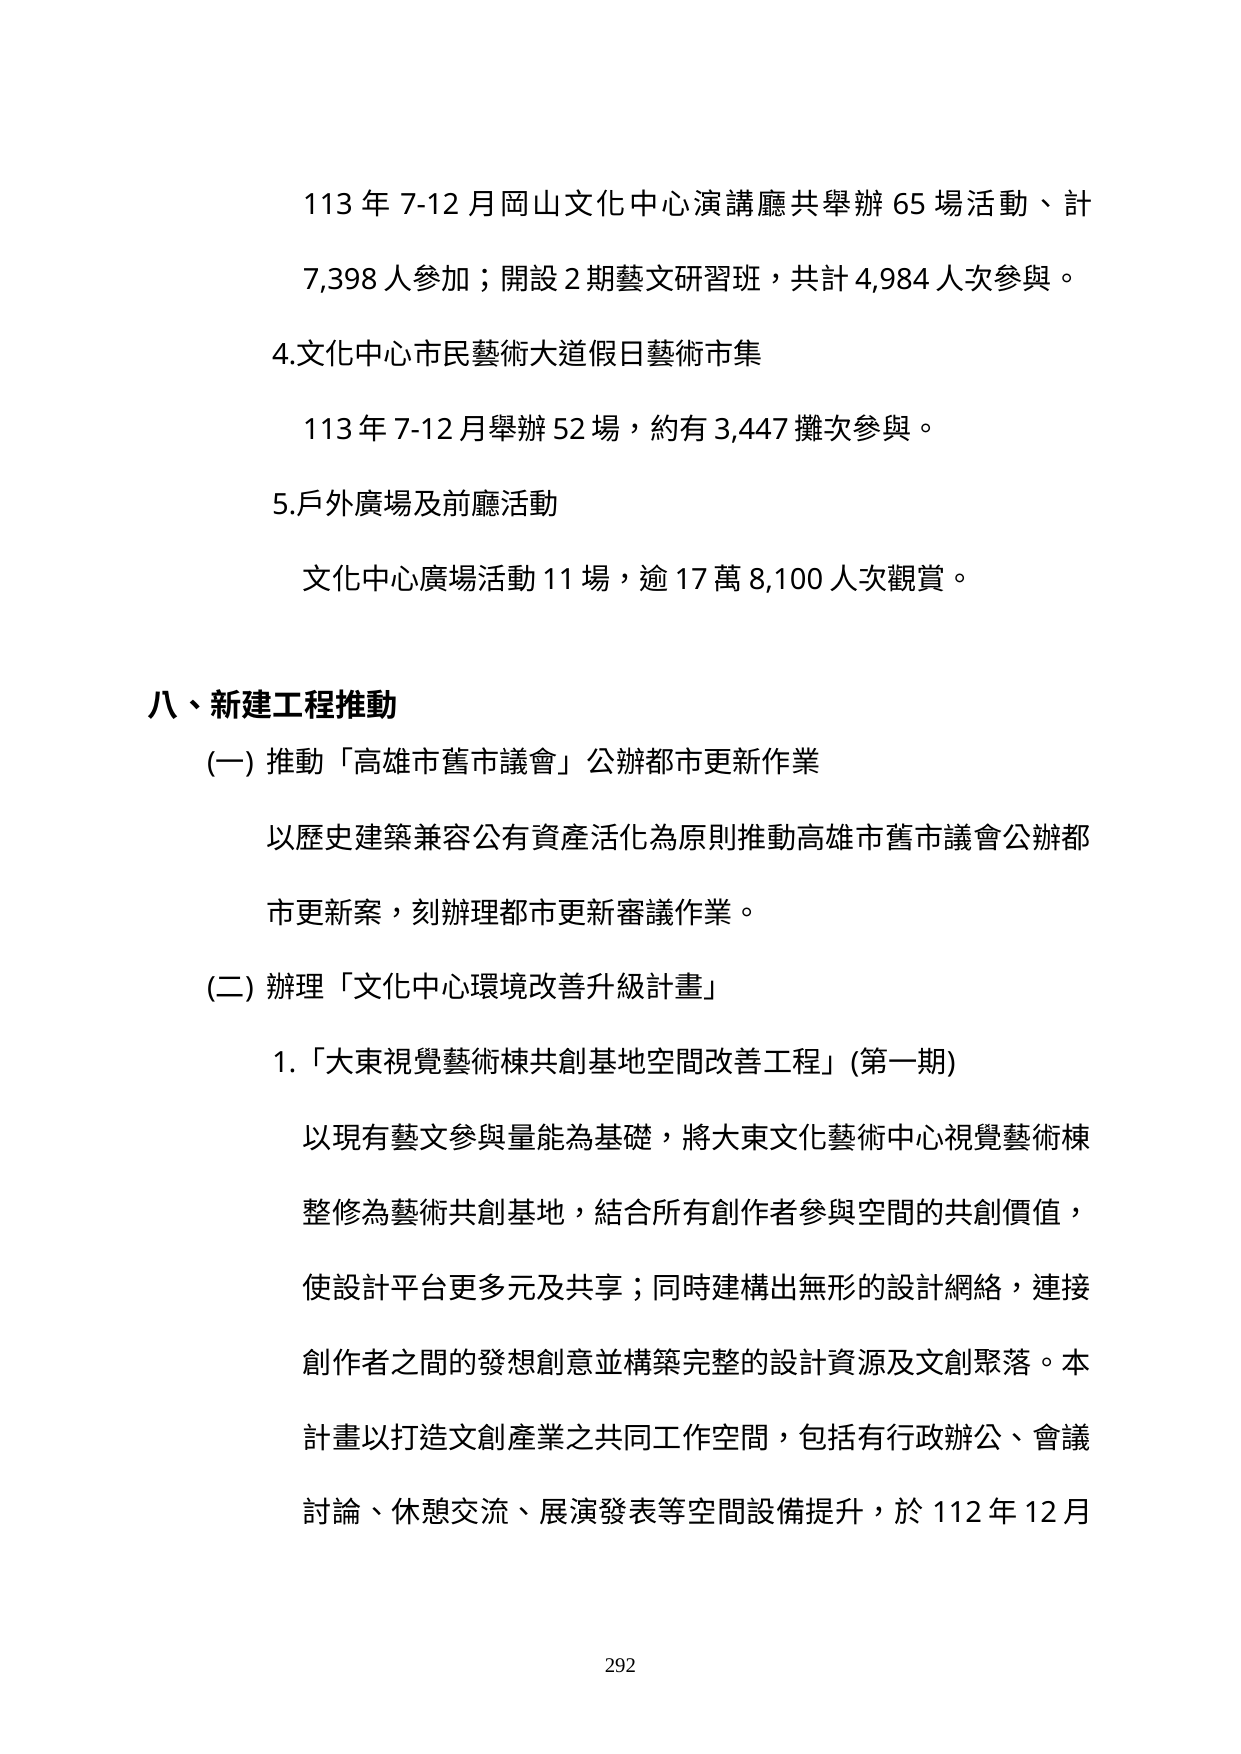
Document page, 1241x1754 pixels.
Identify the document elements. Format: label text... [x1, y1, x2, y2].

text 5.戶外廣場及前廳活動 [272, 464, 1092, 539]
list 推動「高雄市舊市議會」公辦都市更新作業 [207, 723, 1092, 798]
text 以歷史建築兼容公有資產活化為原則推動高雄市舊市議會公辦都市更新案，刻辦理都市更新審議作業。 [266, 798, 1092, 948]
text 八、新建工程推動 [148, 689, 1092, 723]
text 1.「大東視覺藝術棟共創基地空間改善工程」(第一期) [272, 1023, 1092, 1098]
text 以現有藝文參與量能為基礎，將大東文化藝術中心視覺藝術棟整修為藝術共創基地，結合所有創作者參與空間的共創價值，使設計平台更多元及共享；同時建構出無形的設計網絡，連接創作者之間的發想創意並構築完整的設計資源及文創聚落。本計畫以打造文創產業之共同工作空間，包括有行政辦公、會議討論、休憩交流、展演發表等空間設備提升，於112年12月 [303, 1098, 1092, 1548]
text 4.文化中心市民藝術大道假日藝術市集 [272, 314, 1092, 389]
text 113年7-12月岡山文化中心演講廳共舉辦65場活動、計7,398人參加；開設2期藝文研習班，共計4,984人次參與。 [303, 164, 1092, 314]
text 文化中心廣場活動11場，逾17萬8,100人次觀賞。 [303, 539, 1092, 614]
list 辦理「文化中心環境改善升級計畫」 [207, 948, 1092, 1023]
text 113年7-12月舉辦52場，約有3,447攤次參與。 [303, 389, 1092, 464]
